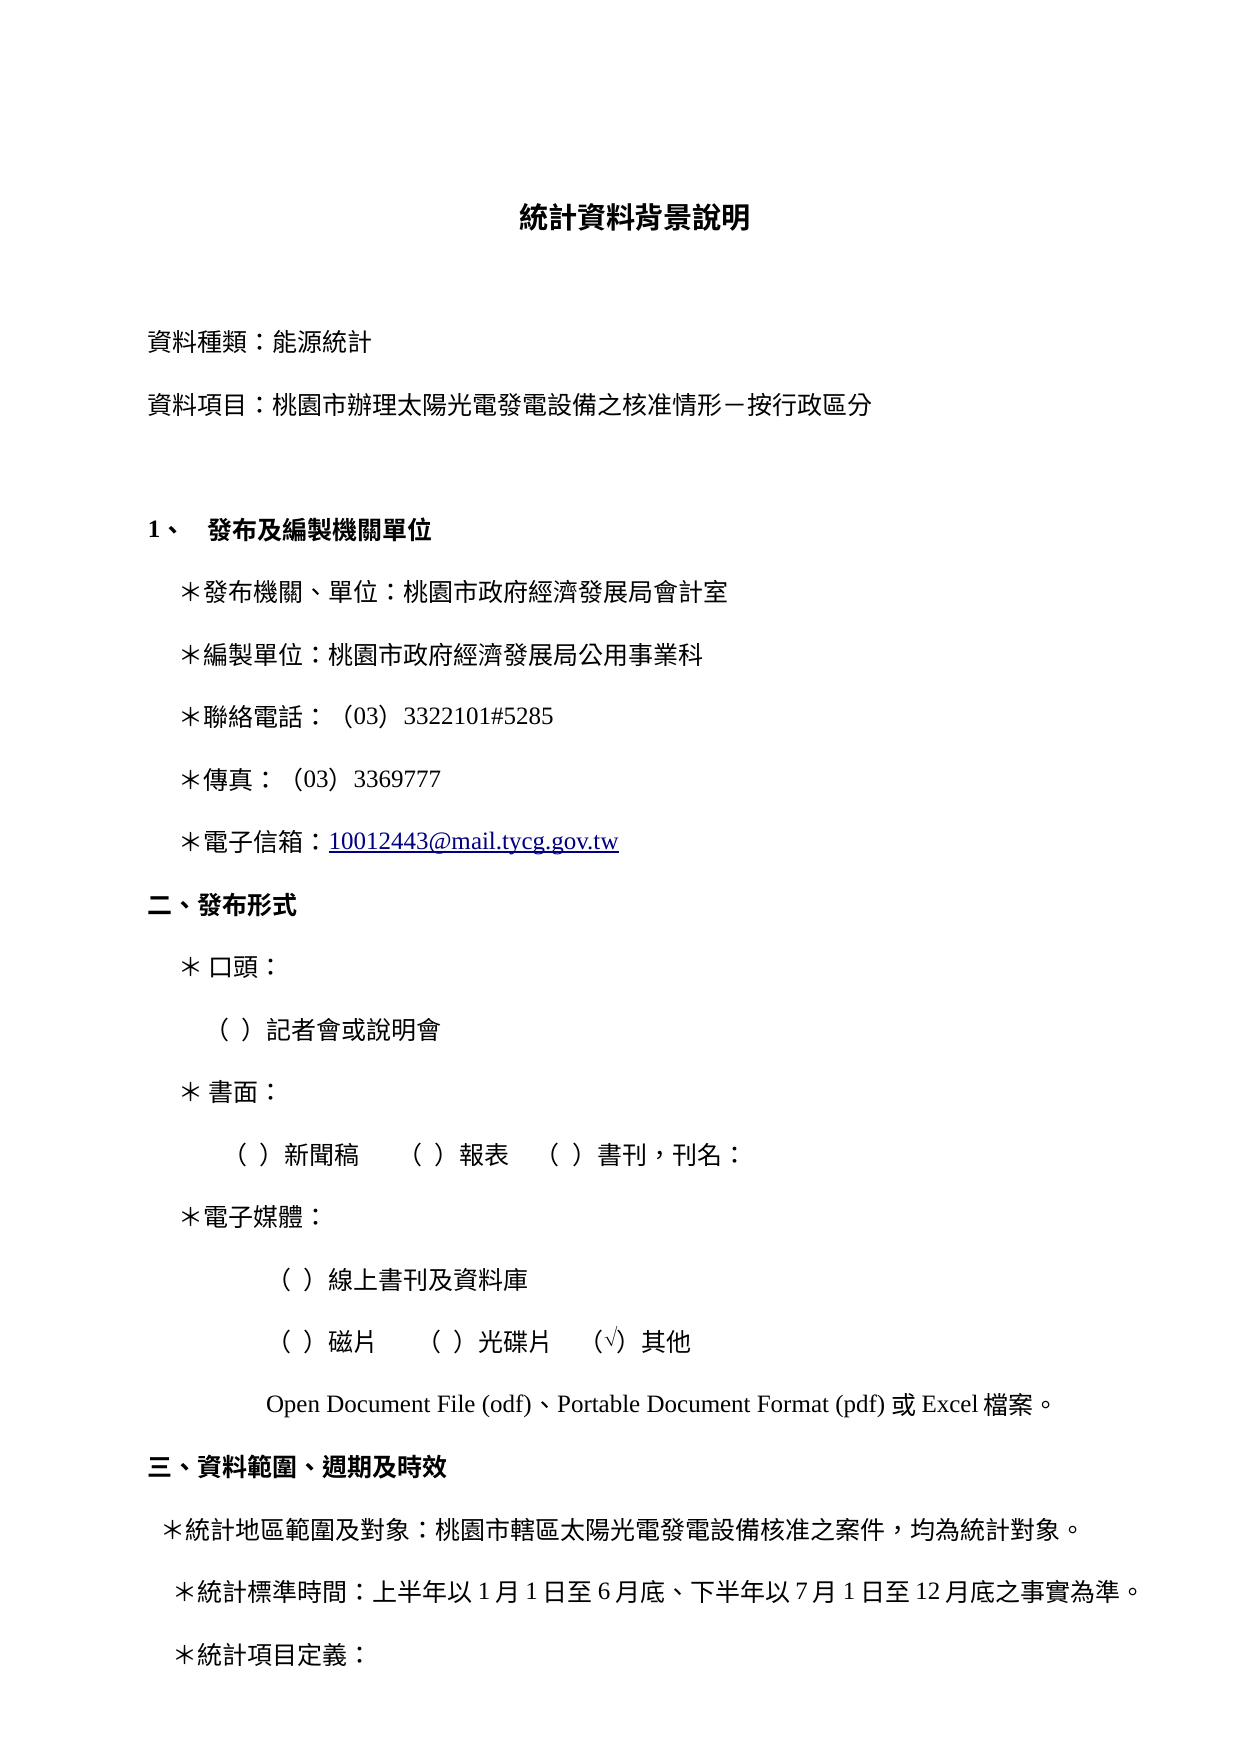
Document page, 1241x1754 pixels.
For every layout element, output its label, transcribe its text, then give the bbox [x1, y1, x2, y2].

text ＊統計項目定義： [148, 1612, 1063, 1674]
list 書面： [178, 1049, 1122, 1112]
text ＊電子媒體： [178, 1174, 1122, 1237]
text （ ）線上書刊及資料庫 [266, 1237, 1156, 1299]
text （ ）新聞稿 （ ）報表 （ ）書刊，刊名： [178, 1112, 1122, 1174]
text 二、發布形式 [148, 862, 1122, 924]
text ＊傳真：（03）3369777 [178, 737, 1122, 799]
text 統計資料背景說明 [148, 174, 1122, 237]
text 資料種類：能源統計 [148, 299, 1122, 362]
text 三、資料範圍、週期及時效 [148, 1424, 1122, 1487]
list 發布及編製機關單位 [148, 487, 1122, 549]
text ＊電子信箱：10012443@mail.tycg.gov.tw [178, 799, 1122, 862]
text ＊編製單位：桃園市政府經濟發展局公用事業科 [178, 612, 1122, 674]
text 資料項目：桃園市辦理太陽光電發電設備之核准情形－按行政區分 [148, 362, 1122, 424]
text （ ）磁片 （ ）光碟片 （）其他 [248, 1299, 1156, 1362]
text ＊統計標準時間：上半年以1月1日至6月底、下半年以7月1日至12月底之事實為準。 [173, 1549, 1122, 1612]
list 口頭： [178, 924, 1122, 987]
text ＊統計地區範圍及對象：桃園市轄區太陽光電發電設備核准之案件，均為統計對象。 [148, 1487, 1068, 1549]
text ＊聯絡電話：（03）3322101#5285 [178, 674, 1122, 737]
text Open Document File (odf)、Portable Document Format (pdf) 或Excel檔案。 [248, 1362, 1156, 1424]
text ＊發布機關、單位：桃園市政府經濟發展局會計室 [178, 549, 1122, 612]
text （ ）記者會或說明會 [148, 987, 1122, 1049]
